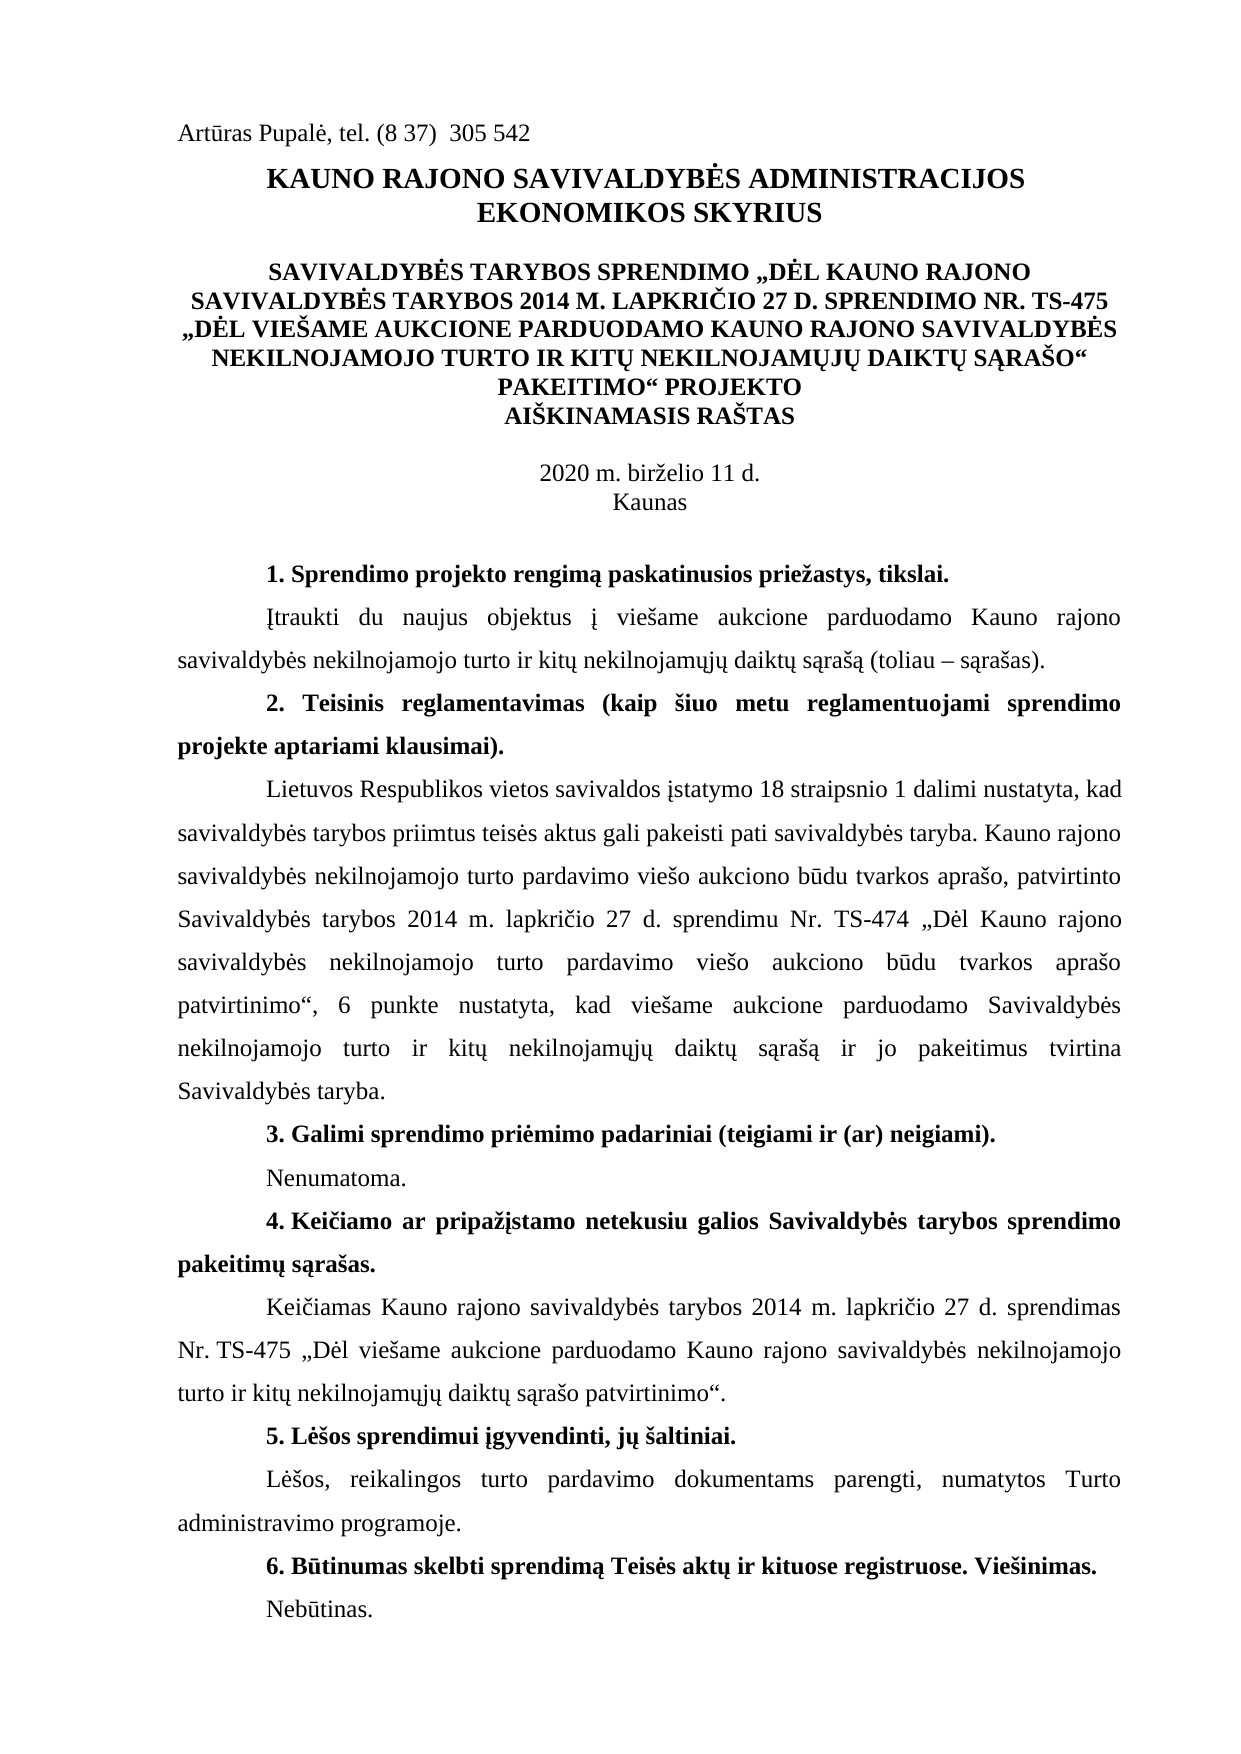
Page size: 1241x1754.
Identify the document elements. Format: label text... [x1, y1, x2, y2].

text Lėšos, reikalingos turto pardavimo dokumentams parengti, numatytos Turto administravimo programoje. [177, 1464, 1122, 1536]
text Nenumatoma. [177, 1163, 1122, 1191]
text 5. Lėšos sprendimui įgyvendinti, jų šaltiniai. [177, 1421, 1122, 1450]
text 6. Būtinumas skelbti sprendimą Teisės aktų ir kituose registruose. Viešinimas. [177, 1551, 1122, 1579]
text 2. Teisinis reglamentavimas (kaip šiuo metu reglamentuojami sprendimo projekte aptariami klausimai). [177, 688, 1122, 760]
text KAUNO RAJONO SAVIVALDYBĖS ADMINISTRACIJOS [177, 161, 1122, 195]
text Kaunas [177, 487, 1122, 516]
text 2020 m. birželio 11 d. [177, 458, 1122, 487]
text 1. Sprendimo projekto rengimą paskatinusios priežastys, tikslai. [177, 559, 1122, 588]
text Artūras Pupalė, tel. (8 37) 305 542 [177, 118, 1122, 147]
text EKONOMIKOS SKYRIUS [177, 195, 1122, 228]
text AIŠKINAMASIS RAŠTAS [177, 401, 1122, 429]
text 4. Keičiamo ar pripažįstamo netekusiu galios Savivaldybės tarybos sprendimo pakeitimų sąrašas. [177, 1206, 1122, 1278]
text 3. Galimi sprendimo priėmimo padariniai (teigiami ir (ar) neigiami). [177, 1119, 1122, 1148]
text Keičiamas Kauno rajono savivaldybės tarybos 2014 m. lapkričio 27 d. sprendimas Nr. TS-475 „Dėl viešame aukcione parduodamo Kauno rajono savivaldybės nekilnojamojo turto ir kitų nekilnojamųjų daiktų sąrašo patvirtinimo“. [177, 1292, 1122, 1407]
text Įtraukti du naujus objektus į viešame aukcione parduodamo Kauno rajono savivaldybės nekilnojamojo turto ir kitų nekilnojamųjų daiktų sąrašą (toliau – sąrašas). [177, 602, 1122, 674]
text Nebūtinas. [177, 1594, 1122, 1623]
text SAVIVALDYBĖS TARYBOS SPRENDIMO „DĖL KAUNO RAJONO SAVIVALDYBĖS TARYBOS 2014 M. LAPKRIČIO 27 D. SPRENDIMO NR. TS-475 „DĖL VIEŠAME AUKCIONE PARDUODAMO KAUNO RAJONO SAVIVALDYBĖS NEKILNOJAMOJO TURTO IR KITŲ NEKILNOJAMŲJŲ DAIKTŲ SĄRAŠO“ PAKEITIMO“ PROJEKTO [177, 257, 1122, 401]
text Lietuvos Respublikos vietos savivaldos įstatymo 18 straipsnio 1 dalimi nustatyta, kad savivaldybės tarybos priimtus teisės aktus gali pakeisti pati savivaldybės taryba. Kauno rajono savivaldybės nekilnojamojo turto pardavimo viešo aukciono būdu tvarkos aprašo, patvirtinto Savivaldybės tarybos 2014 m. lapkričio 27 d. sprendimu Nr. TS-474 „Dėl Kauno rajono savivaldybės nekilnojamojo turto pardavimo viešo aukciono būdu tvarkos aprašo patvirtinimo“, 6 punkte nustatyta, kad viešame aukcione parduodamo Savivaldybės nekilnojamojo turto ir kitų nekilnojamųjų daiktų sąrašą ir jo pakeitimus tvirtina Savivaldybės taryba. [177, 774, 1122, 1105]
